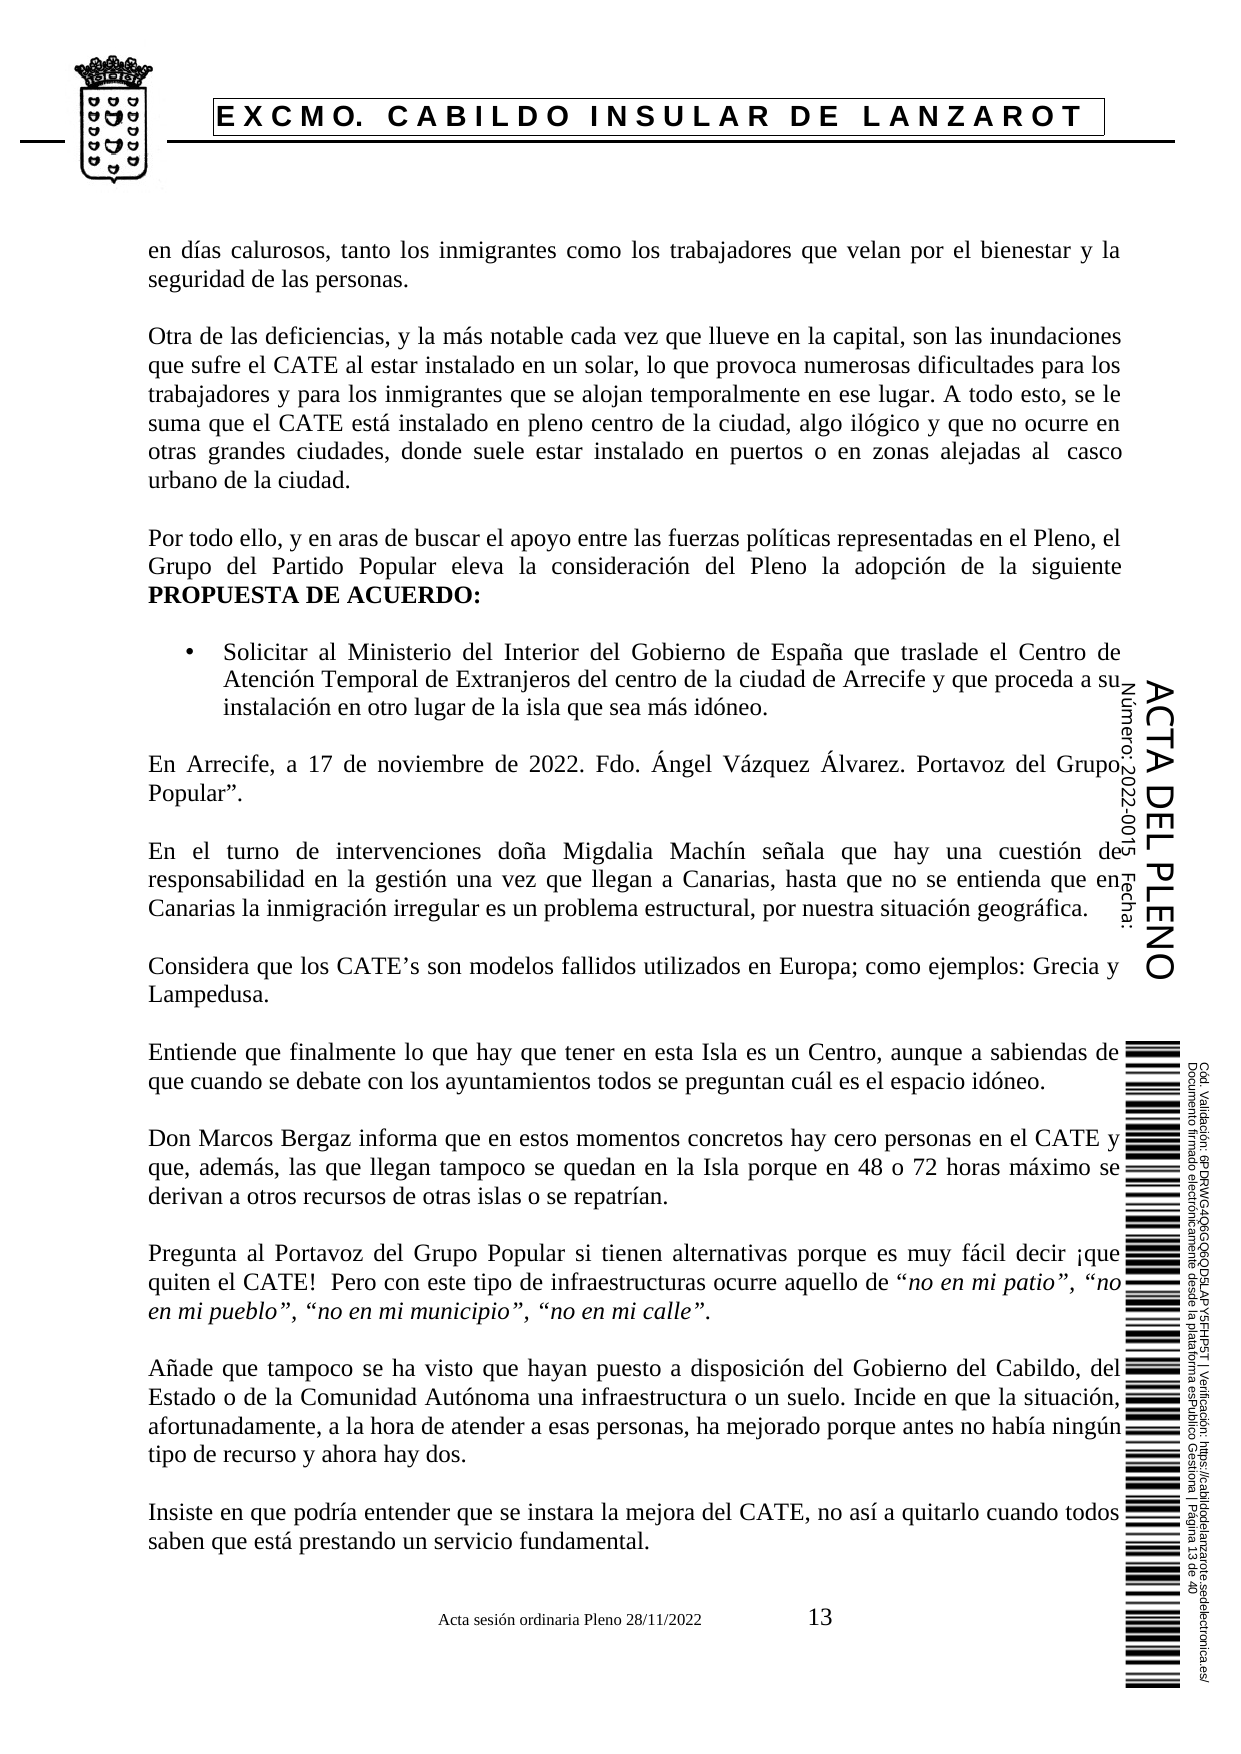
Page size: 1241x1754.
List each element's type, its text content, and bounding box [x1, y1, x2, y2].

text Por todo ello, y en aras de buscar el apoyo entre las fuerzas políticas representadas en el Pleno, el Grupo del Partido Popular eleva la consideración del Pleno la adopción de la siguiente PROPUESTA DE ACUERDO: [148, 523, 1122, 609]
text Acta sesión ordinaria Pleno 28/11/2022 13 [438, 1602, 1125, 1631]
text Cód. Validación: 6PDRWG4Q6GQ6QD5LAPY5FHP5T | Verificación: https://cabildodelanzarote.sedelectronica.es/ Documento firmado electrónicamente desde la plataforma esPublico Gestiona | Página 13 de 40 [1186, 1062, 1211, 1693]
text Otra de las deficiencias, y la más notable cada vez que llueve en la capital, son las inundaciones que sufre el CATE al estar instalado en un solar, lo que provoca numerosas dificultades para los trabajadores y para los inmigrantes que se alojan temporalmente en ese lugar. A todo esto, se le suma que el CATE está instalado en pleno centro de la ciudad, algo ilógico y que no ocurre en otras grandes ciudades, donde suele estar instalado en puertos o en zonas alejadas al casco urbano de la ciudad. [148, 321, 1122, 494]
text Don Marcos Bergaz informa que en estos momentos concretos hay cero personas en el CATE y que, además, las que llegan tampoco se quedan en la Isla porque en 48 o 72 horas máximo se derivan a otros recursos de otras islas o se repatrían. [148, 1123, 1122, 1209]
list Número: 2022-0015 Fecha: 21/12/2022 [1117, 683, 1140, 1026]
list ACTA DEL PLENO [1140, 681, 1183, 1026]
text Pregunta al Portavoz del Grupo Popular si tienen alternativas porque es muy fácil decir ¡que quiten el CATE! Pero con este tipo de infraestructuras ocurre aquello de “no en mi patio”, “no en mi pueblo”, “no en mi municipio”, “no en mi calle”. [148, 1238, 1122, 1324]
picture [65, 39, 167, 193]
text en días calurosos, tanto los inmigrantes como los trabajadores que velan por el bienestar y la seguridad de las personas. [148, 235, 1121, 293]
list Solicitar al Ministerio del Interior del Gobierno de España que traslade el Centro de Atención Temporal de Extranjeros del centro de la ciudad de Arrecife y que proceda a su instalación en otro lugar de la isla que sea más idóneo. [185, 638, 1122, 721]
text En el turno de intervenciones doña Migdalia Machín señala que hay una cuestión de responsabilidad en la gestión una vez que llegan a Canarias, hasta que no se entienda que en Canarias la inmigración irregular es un problema estructural, por nuestra situación geográfica. [148, 836, 1122, 922]
picture [1125, 1041, 1180, 1688]
text Entiende que finalmente lo que hay que tener en esta Isla es un Centro, aunque a sabiendas de que cuando se debate con los ayuntamientos todos se preguntan cuál es el espacio idóneo. [148, 1037, 1122, 1094]
text Añade que tampoco se ha visto que hayan puesto a disposición del Gobierno del Cabildo, del Estado o de la Comunidad Autónoma una infraestructura o un suelo. Incide en que la situación, afortunadamente, a la hora de atender a esas personas, ha mejorado porque antes no había ningún tipo de recurso y ahora hay dos. [148, 1353, 1122, 1468]
text Insiste en que podría entender que se instara la mejora del CATE, no así a quitarlo cuando todos saben que está prestando un servicio fundamental. [148, 1497, 1121, 1554]
text En Arrecife, a 17 de noviembre de 2022. Fdo. Ángel Vázquez Álvarez. Portavoz del Grupo Popular”. [148, 749, 1122, 807]
text Considera que los CATE’s son modelos fallidos utilizados en Europa; como ejemplos: Grecia y Lampedusa. [148, 951, 1121, 1008]
